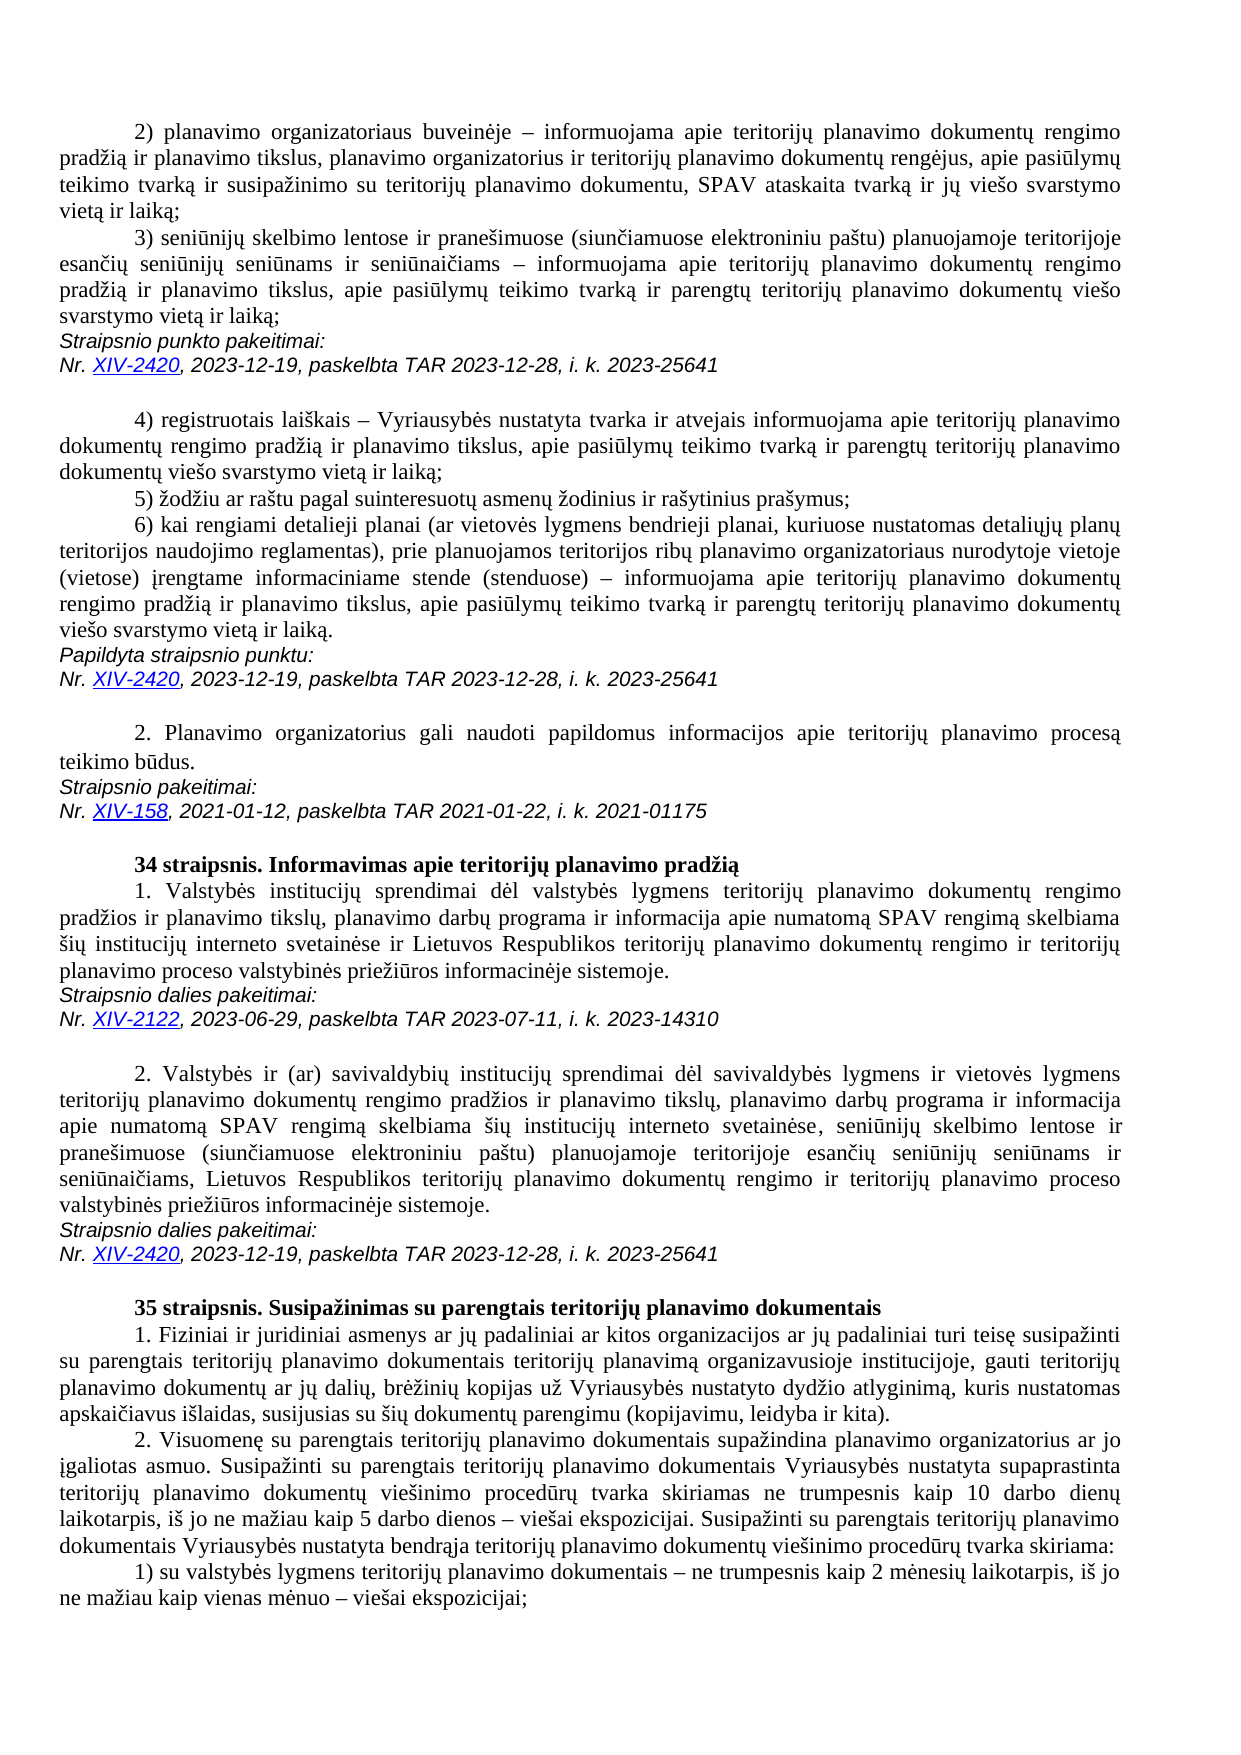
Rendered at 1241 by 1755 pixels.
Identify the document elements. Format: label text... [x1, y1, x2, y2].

text 34 straipsnis. Informavimas apie teritorijų planavimo pradžią [59, 851, 1122, 878]
text Straipsnio dalies pakeitimai: [59, 1218, 1122, 1242]
text Nr. XIV-2420, 2023-12-19, paskelbta TAR 2023-12-28, i. k. 2023-25641 [59, 1242, 1122, 1266]
text 4) registruotais laiškais – Vyriausybės nustatyta tvarka ir atvejais informuojama apie teritorijų planavimo dokumentų rengimo pradžią ir planavimo tikslus, apie pasiūlymų teikimo tvarką ir parengtų teritorijų planavimo dokumentų viešo svarstymo vietą ir laiką; [59, 406, 1122, 485]
text 2) planavimo organizatoriaus buveinėje – informuojama apie teritorijų planavimo dokumentų rengimo pradžią ir planavimo tikslus, planavimo organizatorius ir teritorijų planavimo dokumentų rengėjus, apie pasiūlymų teikimo tvarką ir susipažinimo su teritorijų planavimo dokumentu, SPAV ataskaita tvarką ir jų viešo svarstymo vietą ir laiką; [59, 118, 1122, 223]
text Nr. XIV-2122, 2023-06-29, paskelbta TAR 2023-07-11, i. k. 2023-14310 [59, 1007, 1122, 1031]
text 1. Fiziniai ir juridiniai asmenys ar jų padaliniai ar kitos organizacijos ar jų padaliniai turi teisę susipažinti su parengtais teritorijų planavimo dokumentais teritorijų planavimą organizavusioje institucijoje, gauti teritorijų planavimo dokumentų ar jų dalių, brėžinių kopijas už Vyriausybės nustatyto dydžio atlyginimą, kuris nustatomas apskaičiavus išlaidas, susijusias su šių dokumentų parengimu (kopijavimu, leidyba ir kita). [59, 1321, 1122, 1426]
text Nr. XIV-2420, 2023-12-19, paskelbta TAR 2023-12-28, i. k. 2023-25641 [59, 353, 1122, 377]
text 5) žodžiu ar raštu pagal suinteresuotų asmenų žodinius ir rašytinius prašymus; [59, 485, 1122, 511]
text Straipsnio pakeitimai: [59, 774, 1122, 798]
text 2. Planavimo organizatorius gali naudoti papildomus informacijos apie teritorijų planavimo procesą teikimo būdus. [59, 719, 1122, 774]
text 35 straipsnis. Susipažinimas su parengtais teritorijų planavimo dokumentais [59, 1294, 1122, 1321]
text 3) seniūnijų skelbimo lentose ir pranešimuose (siunčiamuose elektroniniu paštu) planuojamoje teritorijoje esančių seniūnijų seniūnams ir seniūnaičiams – informuojama apie teritorijų planavimo dokumentų rengimo pradžią ir planavimo tikslus, apie pasiūlymų teikimo tvarką ir parengtų teritorijų planavimo dokumentų viešo svarstymo vietą ir laiką; [59, 223, 1122, 329]
text Nr. XIV-2420, 2023-12-19, paskelbta TAR 2023-12-28, i. k. 2023-25641 [59, 667, 1122, 691]
text Straipsnio punkto pakeitimai: [59, 329, 1122, 353]
text 1. Valstybės institucijų sprendimai dėl valstybės lygmens teritorijų planavimo dokumentų rengimo pradžios ir planavimo tikslų, planavimo darbų programa ir informacija apie numatomą SPAV rengimą skelbiama šių institucijų interneto svetainėse ir Lietuvos Respublikos teritorijų planavimo dokumentų rengimo ir teritorijų planavimo proceso valstybinės priežiūros informacinėje sistemoje. [59, 878, 1122, 983]
text Nr. XIV-158, 2021-01-12, paskelbta TAR 2021-01-22, i. k. 2021-01175 [59, 798, 1122, 822]
text Papildyta straipsnio punktu: [59, 643, 1122, 667]
text 2. Visuomenę su parengtais teritorijų planavimo dokumentais supažindina planavimo organizatorius ar jo įgaliotas asmuo. Susipažinti su parengtais teritorijų planavimo dokumentais Vyriausybės nustatyta supaprastinta teritorijų planavimo dokumentų viešinimo procedūrų tvarka skiriamas ne trumpesnis kaip 10 darbo dienų laikotarpis, iš jo ne mažiau kaip 5 darbo dienos – viešai ekspozicijai. Susipažinti su parengtais teritorijų planavimo dokumentais Vyriausybės nustatyta bendrąja teritorijų planavimo dokumentų viešinimo procedūrų tvarka skiriama: [59, 1426, 1122, 1558]
text 6) kai rengiami detalieji planai (ar vietovės lygmens bendrieji planai, kuriuose nustatomas detaliųjų planų teritorijos naudojimo reglamentas), prie planuojamos teritorijos ribų planavimo organizatoriaus nurodytoje vietoje (vietose) įrengtame informaciniame stende (stenduose) – informuojama apie teritorijų planavimo dokumentų rengimo pradžią ir planavimo tikslus, apie pasiūlymų teikimo tvarką ir parengtų teritorijų planavimo dokumentų viešo svarstymo vietą ir laiką. [59, 511, 1122, 643]
text 1) su valstybės lygmens teritorijų planavimo dokumentais – ne trumpesnis kaip 2 mėnesių laikotarpis, iš jo ne mažiau kaip vienas mėnuo – viešai ekspozicijai; [59, 1558, 1122, 1611]
text 2. Valstybės ir (ar) savivaldybių institucijų sprendimai dėl savivaldybės lygmens ir vietovės lygmens teritorijų planavimo dokumentų rengimo pradžios ir planavimo tikslų, planavimo darbų programa ir informacija apie numatomą SPAV rengimą skelbiama šių institucijų interneto svetainėse, seniūnijų skelbimo lentose ir pranešimuose (siunčiamuose elektroniniu paštu) planuojamoje teritorijoje esančių seniūnijų seniūnams ir seniūnaičiams, Lietuvos Respublikos teritorijų planavimo dokumentų rengimo ir teritorijų planavimo proceso valstybinės priežiūros informacinėje sistemoje. [59, 1060, 1122, 1218]
text Straipsnio dalies pakeitimai: [59, 983, 1122, 1007]
